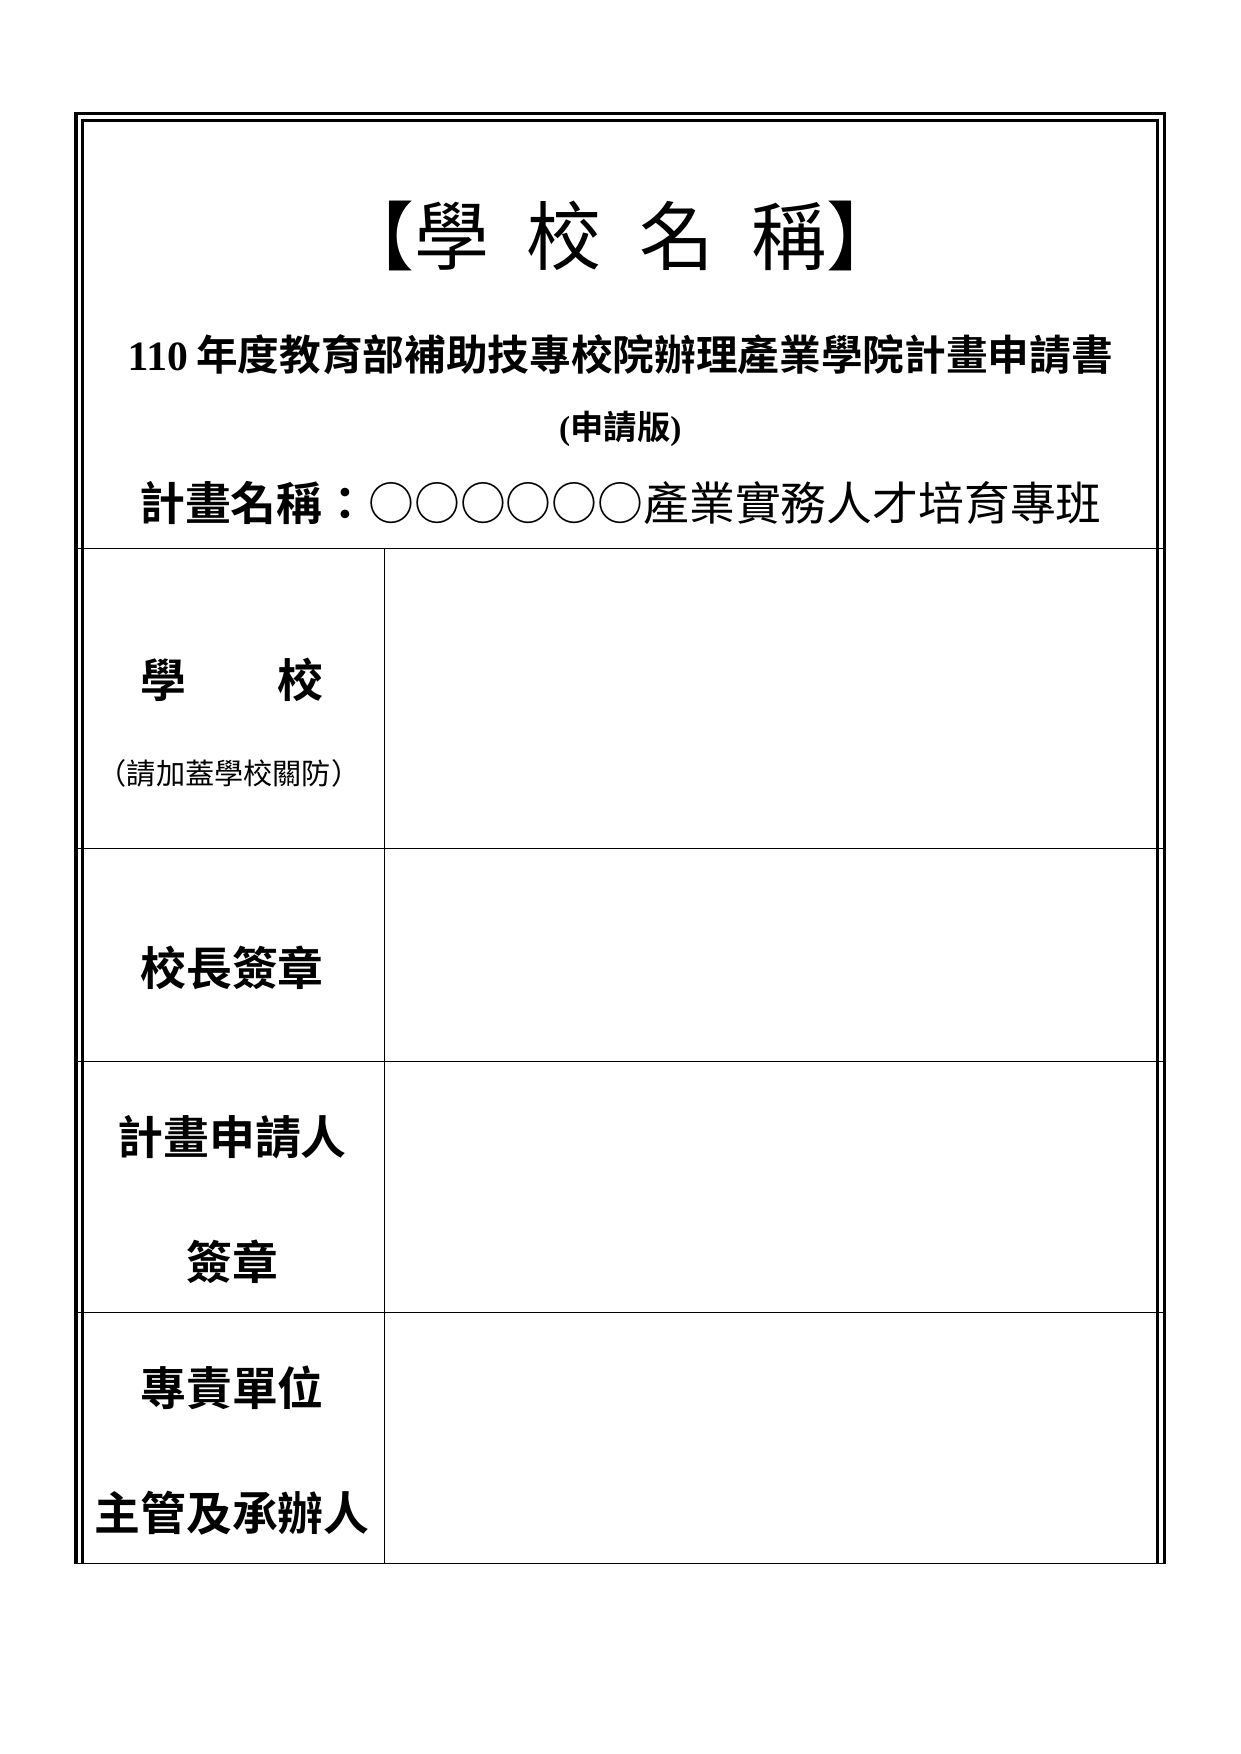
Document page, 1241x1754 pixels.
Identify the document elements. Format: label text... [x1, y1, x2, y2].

table_cell 學 校 （請加蓋學校關防） [84, 549, 384, 848]
table_cell [385, 1313, 1156, 1563]
table_cell 計畫申請人 簽章 [84, 1062, 384, 1312]
table_cell 專責單位 主管及承辦人 [84, 1313, 384, 1563]
table_cell [385, 849, 1156, 1061]
table_header 【學 校 名 稱】 110年度教育部補助技專校院辦理產業學院計畫申請書 (申請版) 計畫名稱：○○○○○○產業實務人才培育專班 [79, 115, 1161, 548]
table_cell [385, 549, 1156, 848]
table_cell [385, 1062, 1156, 1312]
table_cell 校長簽章 [84, 849, 384, 1061]
